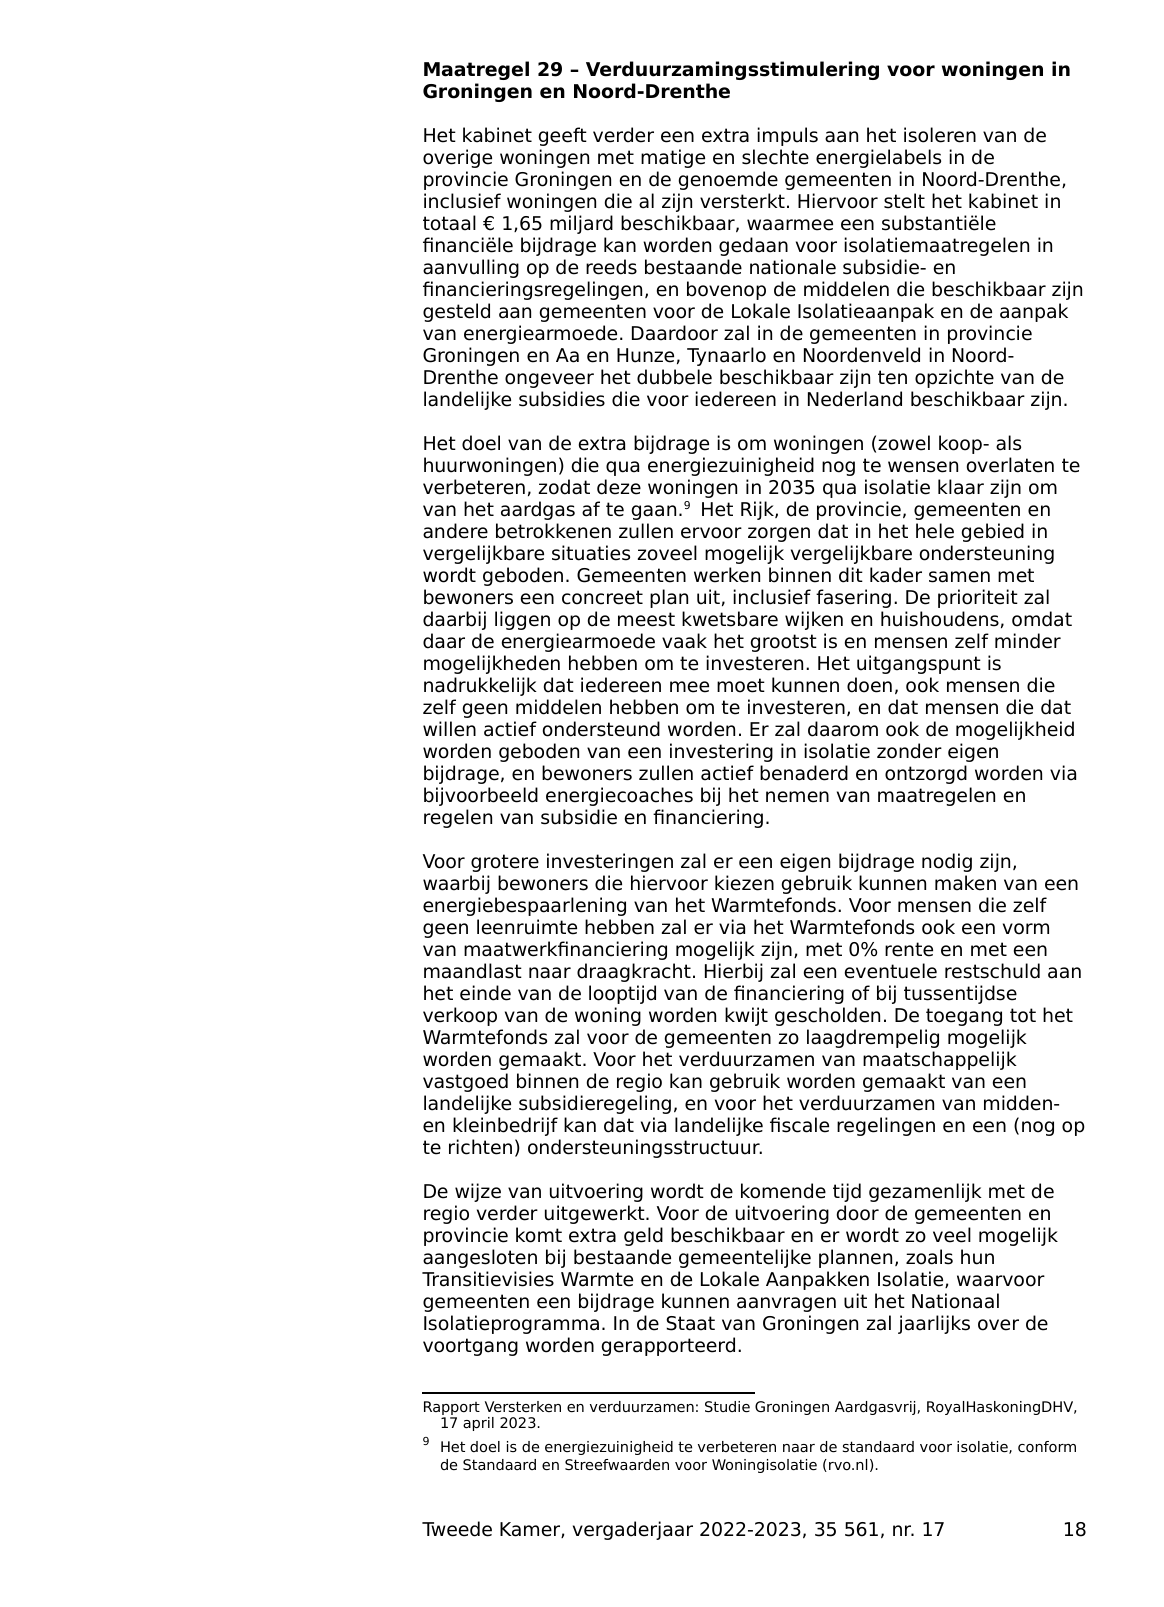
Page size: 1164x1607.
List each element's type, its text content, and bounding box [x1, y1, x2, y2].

text Rapport Versterken en verduurzamen: Studie Groningen Aardgasvrij, RoyalHaskoningDHV, 17 april 2023. [422, 1399, 1087, 1432]
subtitle Maatregel 29 – Verduurzamingsstimulering voor woningen in Groningen en Noord-Drenthe [422, 59, 1087, 103]
text Voor grotere investeringen zal er een eigen bijdrage nodig zijn, waarbij bewoners die hiervoor kiezen gebruik kunnen maken van een energiebespaarlening van het Warmtefonds. Voor mensen die zelf geen leenruimte hebben zal er via het Warmtefonds ook een vorm van maatwerkfinanciering mogelijk zijn, met 0% rente en met een maandlast naar draagkracht. Hierbij zal een eventuele restschuld aan het einde van de looptijd van de financiering of bij tussentijdse verkoop van de woning worden kwijt gescholden. De toegang tot het Warmtefonds zal voor de gemeenten zo laagdrempelig mogelijk worden gemaakt. Voor het verduurzamen van maatschappelijk vastgoed binnen de regio kan gebruik worden gemaakt van een landelijke subsidieregeling, en voor het verduurzamen van midden- en kleinbedrijf kan dat via landelijke fiscale regelingen en een (nog op te richten) ondersteuningsstructuur. [422, 851, 1087, 1159]
text Het doel van de extra bijdrage is om woningen (zowel koop- als huurwoningen) die qua energiezuinigheid nog te wensen overlaten te verbeteren, zodat deze woningen in 2035 qua isolatie klaar zijn om van het aardgas af te gaan. Het Rijk, de provincie, gemeenten en andere betrokkenen zullen ervoor zorgen dat in het hele gebied in vergelijkbare situaties zoveel mogelijk vergelijkbare ondersteuning wordt geboden. Gemeenten werken binnen dit kader samen met bewoners een concreet plan uit, inclusief fasering. De prioriteit zal daarbij liggen op de meest kwetsbare wijken en huishoudens, omdat daar de energiearmoede vaak het grootst is en mensen zelf minder mogelijkheden hebben om te investeren. Het uitgangspunt is nadrukkelijk dat iedereen mee moet kunnen doen, ook mensen die zelf geen middelen hebben om te investeren, en dat mensen die dat willen actief ondersteund worden. Er zal daarom ook de mogelijkheid worden geboden van een investering in isolatie zonder eigen bijdrage, en bewoners zullen actief benaderd en ontzorgd worden via bijvoorbeeld energiecoaches bij het nemen van maatregelen en regelen van subsidie en financiering. [422, 433, 1087, 829]
text Het kabinet geeft verder een extra impuls aan het isoleren van de overige woningen met matige en slechte energielabels in de provincie Groningen en de genoemde gemeenten in Noord-Drenthe, inclusief woningen die al zijn versterkt. Hiervoor stelt het kabinet in totaal € 1,65 miljard beschikbaar, waarmee een substantiële financiële bijdrage kan worden gedaan voor isolatiemaatregelen in aanvulling op de reeds bestaande nationale subsidie- en financieringsregelingen, en bovenop de middelen die beschikbaar zijn gesteld aan gemeenten voor de Lokale Isolatieaanpak en de aanpak van energiearmoede. Daardoor zal in de gemeenten in provincie Groningen en Aa en Hunze, Tynaarlo en Noordenveld in Noord-Drenthe ongeveer het dubbele beschikbaar zijn ten opzichte van de landelijke subsidies die voor iedereen in Nederland beschikbaar zijn. [422, 125, 1087, 411]
text Het doel is de energiezuinigheid te verbeteren naar de standaard voor isolatie, conform de Standaard en Streefwaarden voor Woningisolatie (rvo.nl). [422, 1435, 1087, 1474]
text De wijze van uitvoering wordt de komende tijd gezamenlijk met de regio verder uitgewerkt. Voor de uitvoering door de gemeenten en provincie komt extra geld beschikbaar en er wordt zo veel mogelijk aangesloten bij bestaande gemeentelijke plannen, zoals hun Transitievisies Warmte en de Lokale Aanpakken Isolatie, waarvoor gemeenten een bijdrage kunnen aanvragen uit het Nationaal Isolatieprogramma. In de Staat van Groningen zal jaarlijks over de voortgang worden gerapporteerd. [422, 1181, 1087, 1357]
